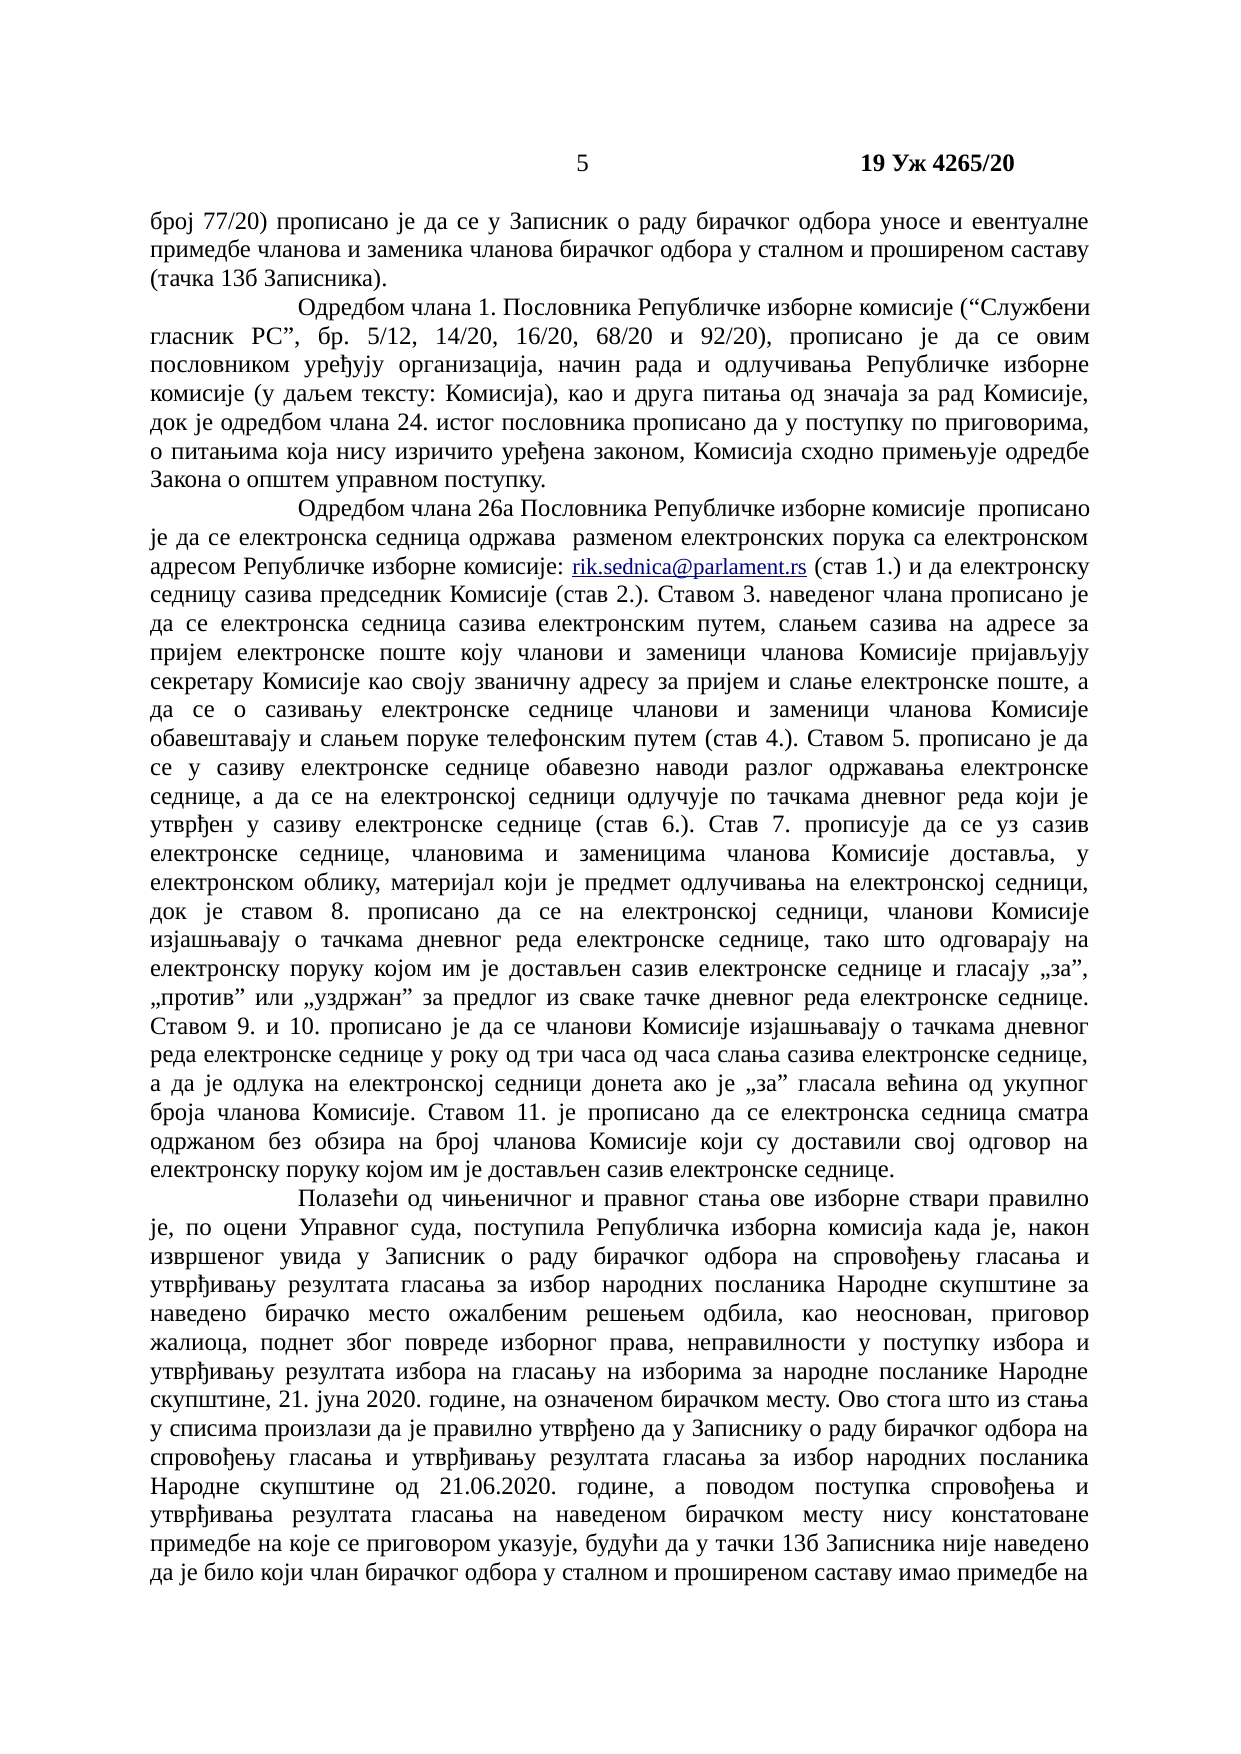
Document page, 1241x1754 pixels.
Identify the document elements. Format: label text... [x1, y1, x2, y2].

text Одредбом члана 1. Пословника Републичке изборне комисије (“Службени гласник РС”, бр. 5/12, 14/20, 16/20, 68/20 и 92/20), прописано је да се овим пословником уређују организација, начин рада и одлучивања Републичке изборне комисије (у даљем тексту: Комисија), као и друга питања од значаја за рад Комисије, док је одредбом члана 24. истог пословника прописано да у поступку по приговорима, о питањима која нису изричито уређена законом, Комисија сходно примењује одредбе Закона о општем управном поступку. [150, 292, 1090, 493]
text број 77/20) прописано је да се у Записник о раду бирачког одбора уносе и евентуалне примедбе чланова и заменика чланова бирачког одбора у сталном и проширеном саставу (тачка 13б Записника). [150, 206, 1090, 292]
text Одредбом члана 26а Пословника Републичке изборне комисије прописано је да се електронска седница одржава разменом електронских порука са електронском адресом Републичке изборне комисије: rik.sednica@parlament.rs (став 1.) и да електронску седницу сазива председник Комисије (став 2.). Ставом 3. наведеног члана прописано је да се електронска седница сазива електронским путем, слањем сазива на адресе за пријем електронске поште коју чланови и заменици чланова Комисије пријављују секретару Комисије као своју званичну адресу за пријем и слање електронске поште, а да се о сазивању електронске седнице чланови и заменици чланова Комисије обавештавају и слањем поруке телефонским путем (став 4.). Ставом 5. прописано је да се у сазиву електронске седнице обавезно наводи разлог одржавања електронске седнице, а да се на електронској седници одлучује по тачкама дневног реда који је утврђен у сазиву електронске седнице (став 6.). Став 7. прописује да се уз сазив електронске седнице, члановима и заменицима чланова Комисије доставља, у електронском облику, материјал који је предмет одлучивања на електронској седници, док је ставом 8. прописано да се на електронској седници, чланови Комисије изјашњавају о тачкама дневног реда електронске седнице, тако што одговарају на електронску поруку којом им је достављен сазив електронске седнице и гласају „за”, „против” или „уздржан” за предлог из сваке тачке дневног реда електронске седнице. Ставом 9. и 10. прописано је да се чланови Комисије изјашњавају о тачкама дневног реда електронске седнице у року од три часа од часа слања сазива електронске седнице, а да је одлука на електронској седници донета ако је „за” гласала већина од укупног броја чланова Комисије. Ставом 11. је прописано да се електронска седница сматра одржаном без обзира на број чланова Комисије који су доставили свој одговор на електронску поруку којом им је достављен сазив електронске седнице. [150, 493, 1090, 1183]
text Полазећи од чињеничног и правног стања ове изборне ствари правилно је, по оцени Управног суда, поступила Републичка изборна комисија када је, након извршеног увида у Записник о раду бирачког одбора на спровођењу гласања и утврђивању резултата гласања за избор народних посланика Народне скупштине за наведено бирачко место ожалбеним решењем одбила, као неоснован, приговор жалиоца, поднет због повреде изборног права, неправилности у поступку избора и утврђивању резултата избора на гласању на изборима за народне посланике Народне скупштине, 21. јуна 2020. године, на означеном бирачком месту. Ово стога што из стања у списима произлази да је правилно утврђено да у Записнику о раду бирачког одбора на спровођењу гласања и утврђивању резултата гласања за избор народних посланика Народне скупштине од 21.06.2020. године, а поводом поступка спровођења и утврђивања резултата гласања на наведеном бирачком месту нису констатоване примедбе на које се приговором указује, будући да у тачки 13б Записника није наведено да је било који члан бирачког одбора у сталном и проширеном саставу имао примедбе на [150, 1183, 1090, 1586]
